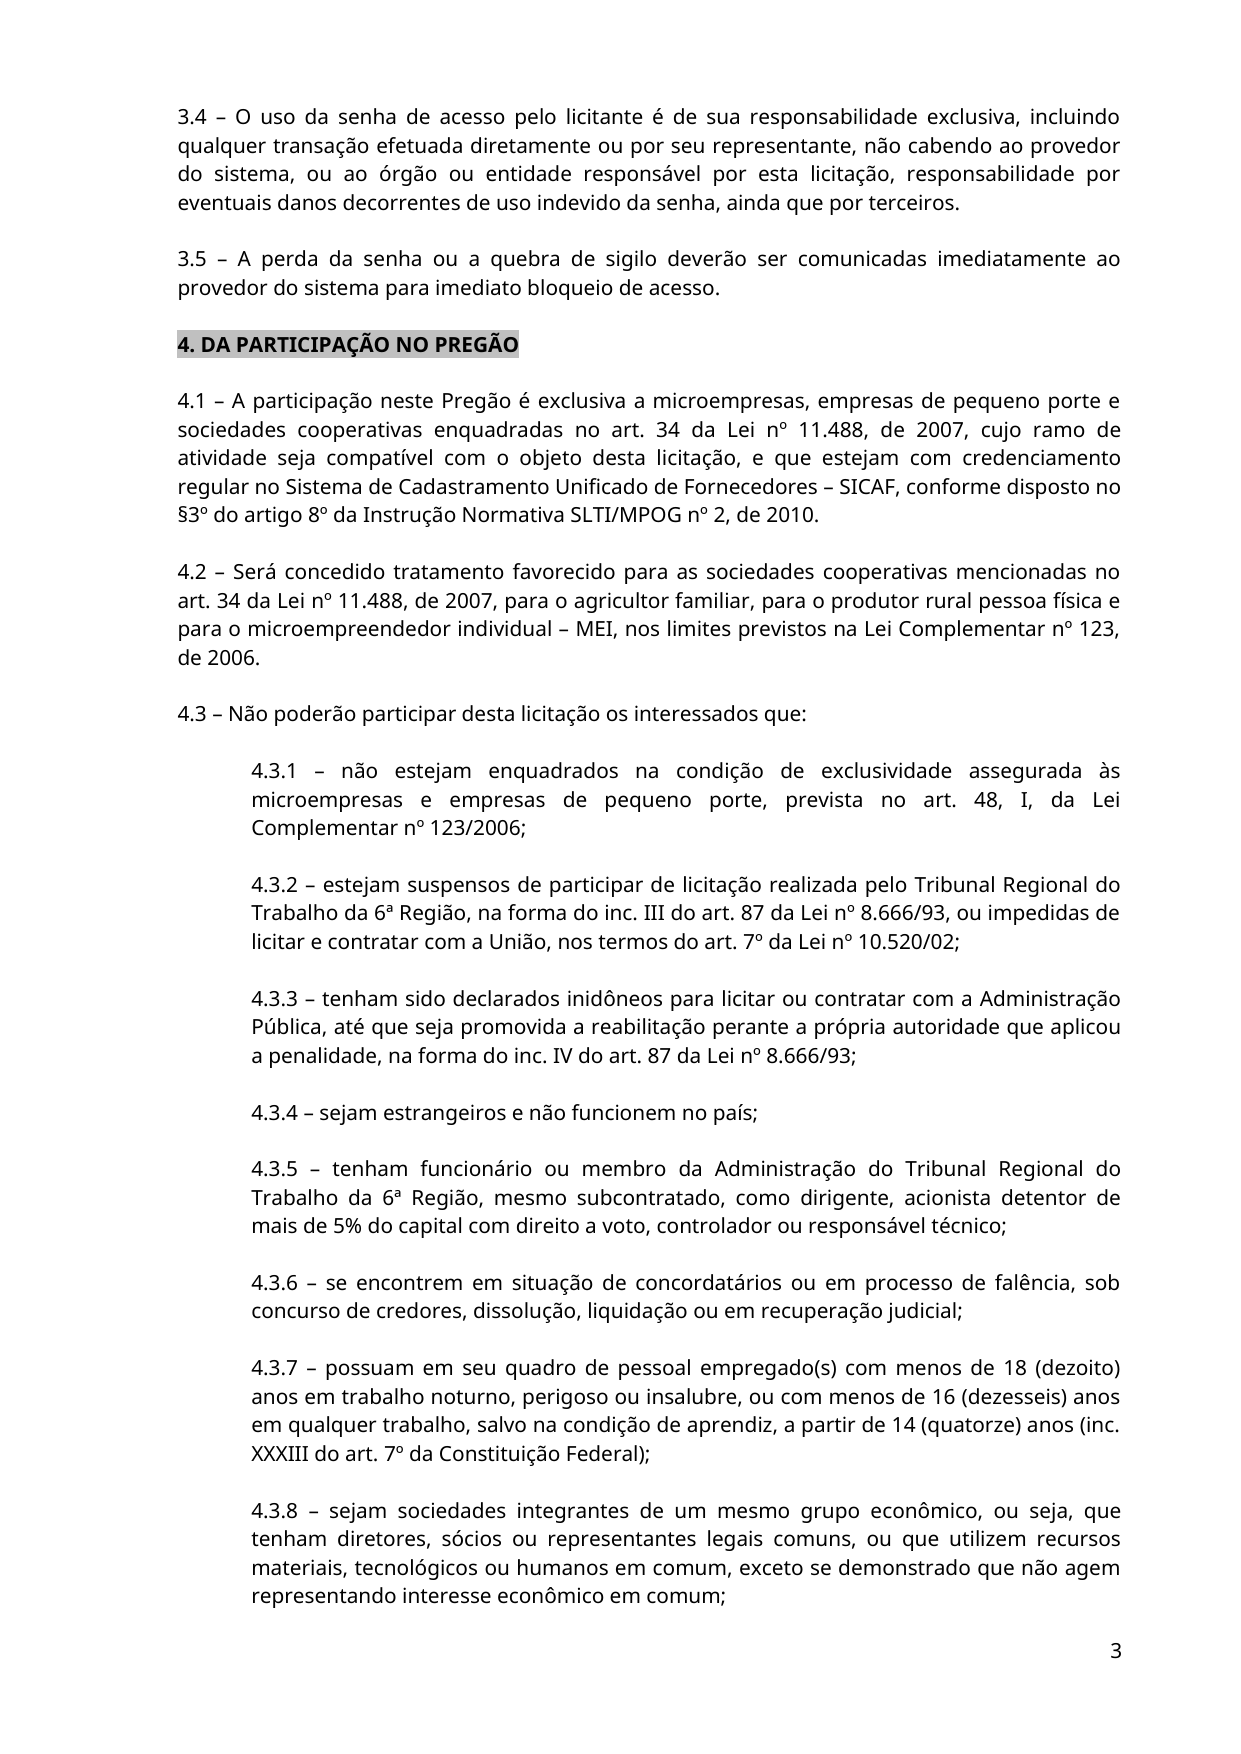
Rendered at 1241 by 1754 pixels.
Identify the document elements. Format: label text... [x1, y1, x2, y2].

text 4.3.3 – tenham sido declarados inidôneos para licitar ou contratar com a Administração Pública, até que seja promovida a reabilitação perante a própria autoridade que aplicou a penalidade, na forma do inc. IV do art. 87 da Lei nº 8.666/93; [251, 984, 1122, 1069]
text 4.3.4 – sejam estrangeiros e não funcionem no país; [251, 1098, 1122, 1126]
list 4.2 – Será concedido tratamento favorecido para as sociedades cooperativas mencionadas no art. 34 da Lei nº 11.488, de 2007, para o agricultor familiar, para o produtor rural pessoa física e para o microempreendedor individual – MEI, nos limites previstos na Lei Complementar nº 123, de 2006. [177, 557, 1122, 671]
text 3.5 – A perda da senha ou a quebra de sigilo deverão ser comunicadas imediatamente ao provedor do sistema para imediato bloqueio de acesso. [177, 244, 1122, 301]
text 4. DA PARTICIPAÇÃO NO PREGÃO [177, 330, 1122, 358]
text 4.3.7 – possuam em seu quadro de pessoal empregado(s) com menos de 18 (dezoito) anos em trabalho noturno, perigoso ou insalubre, ou com menos de 16 (dezesseis) anos em qualquer trabalho, salvo na condição de aprendiz, a partir de 14 (quatorze) anos (inc. XXXIII do art. 7º da Constituição Federal); [251, 1353, 1122, 1467]
text 4.3 – Não poderão participar desta licitação os interessados que: [177, 699, 1122, 728]
text 4.3.8 – sejam sociedades integrantes de um mesmo grupo econômico, ou seja, que tenham diretores, sócios ou representantes legais comuns, ou que utilizem recursos materiais, tecnológicos ou humanos em comum, exceto se demonstrado que não agem representando interesse econômico em comum; [251, 1496, 1122, 1609]
text 3.4 – O uso da senha de acesso pelo licitante é de sua responsabilidade exclusiva, incluindo qualquer transação efetuada diretamente ou por seu representante, não cabendo ao provedor do sistema, ou ao órgão ou entidade responsável por esta licitação, responsabilidade por eventuais danos decorrentes de uso indevido da senha, ainda que por terceiros. [177, 102, 1122, 216]
text 4.3.2 – estejam suspensos de participar de licitação realizada pelo Tribunal Regional do Trabalho da 6ª Região, na forma do inc. III do art. 87 da Lei nº 8.666/93, ou impedidas de licitar e contratar com a União, nos termos do art. 7º da Lei nº 10.520/02; [251, 870, 1122, 955]
text 4.3.1 – não estejam enquadrados na condição de exclusividade assegurada às microempresas e empresas de pequeno porte, prevista no art. 48, I, da Lei Complementar nº 123/2006; [251, 756, 1122, 842]
text 4.3.6 – se encontrem em situação de concordatários ou em processo de falência, sob concurso de credores, dissolução, liquidação ou em recuperação judicial; [251, 1268, 1122, 1325]
text 4.3.5 – tenham funcionário ou membro da Administração do Tribunal Regional do Trabalho da 6ª Região, mesmo subcontratado, como dirigente, acionista detentor de mais de 5% do capital com direito a voto, controlador ou responsável técnico; [251, 1154, 1122, 1240]
list 4.1 – A participação neste Pregão é exclusiva a microempresas, empresas de pequeno porte e sociedades cooperativas enquadradas no art. 34 da Lei nº 11.488, de 2007, cujo ramo de atividade seja compatível com o objeto desta licitação, e que estejam com credenciamento regular no Sistema de Cadastramento Unificado de Fornecedores – SICAF, conforme disposto no §3º do artigo 8º da Instrução Normativa SLTI/MPOG nº 2, de 2010. [177, 387, 1122, 529]
